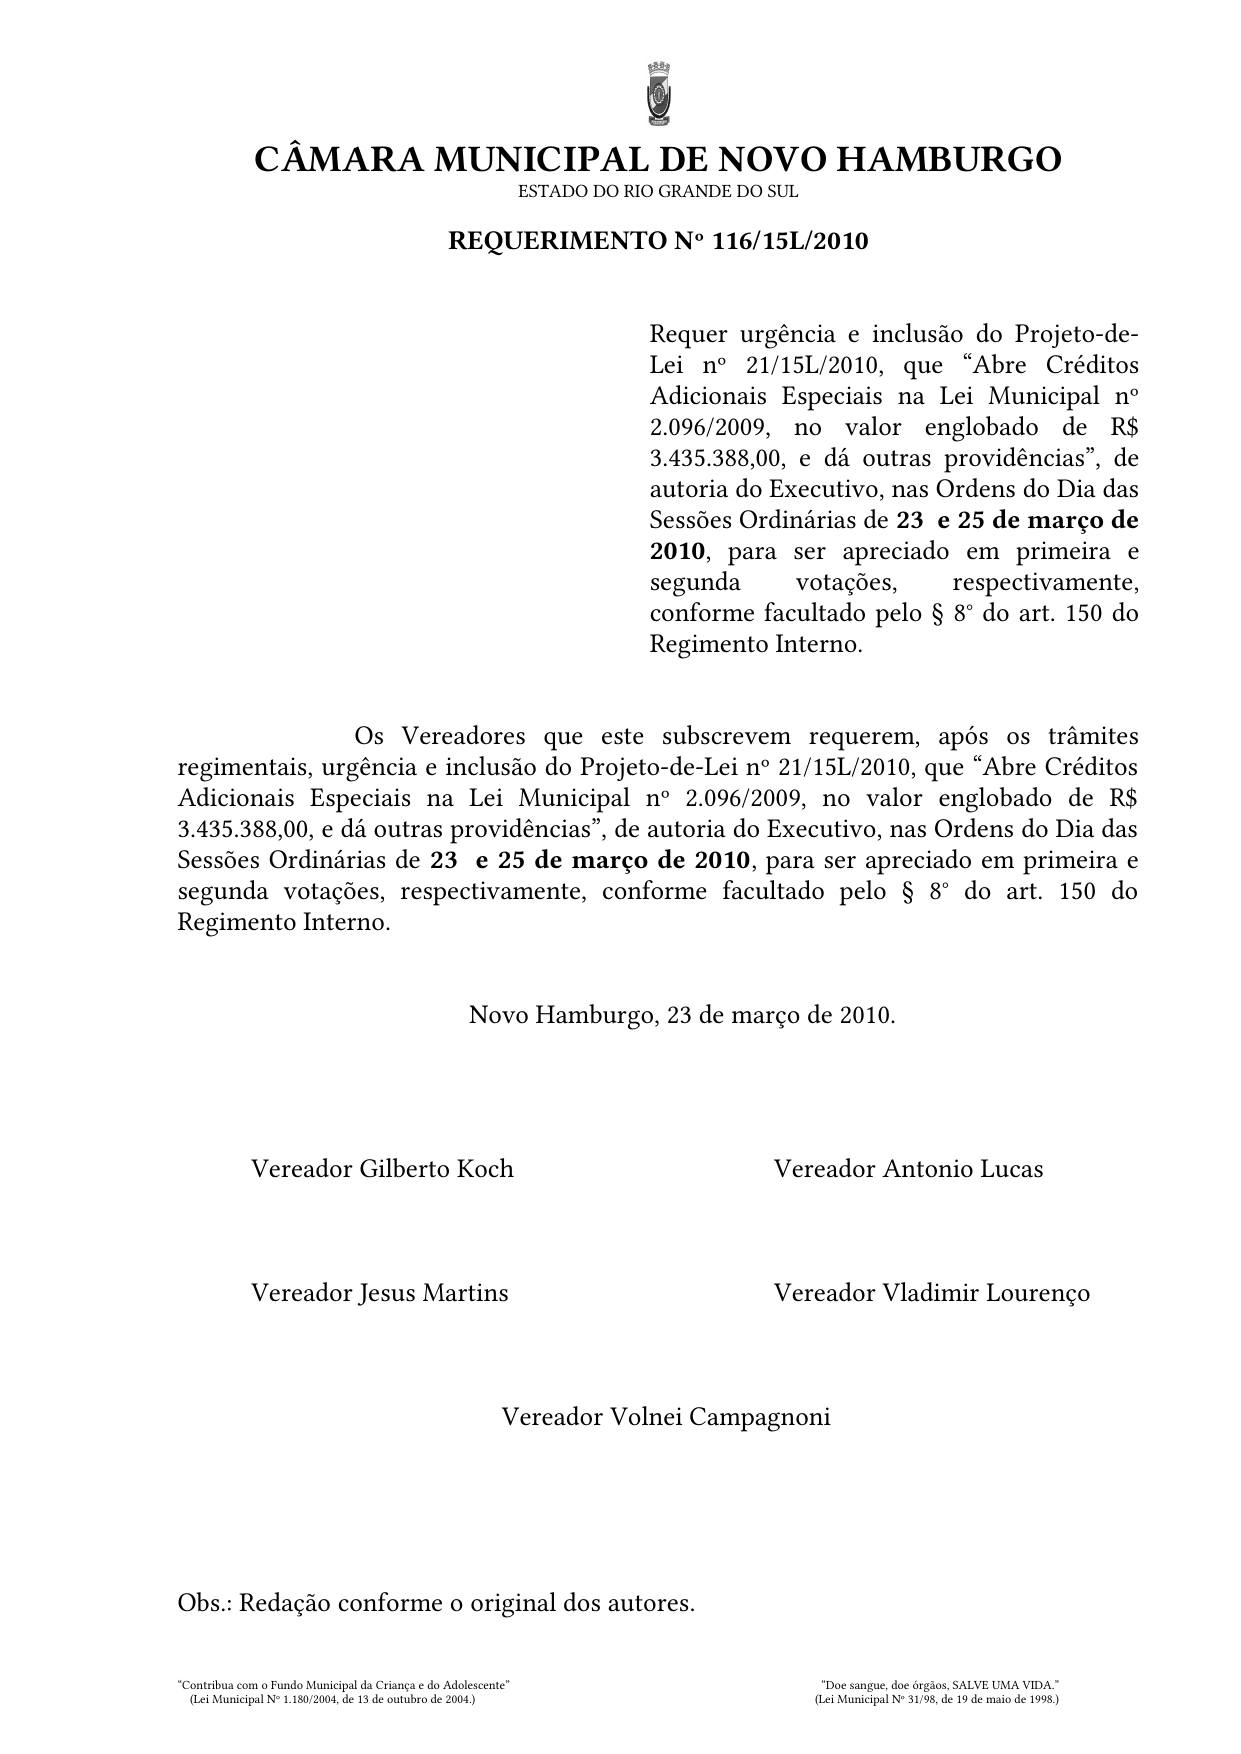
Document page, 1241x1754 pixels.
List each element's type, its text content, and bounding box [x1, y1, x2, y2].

text Os Vereadores que este subscrevem requerem, após os trâmites regimentais, urgência e inclusão do Projeto-de-Lei nº 21/15L/2010, que “Abre Créditos Adicionais Especiais na Lei Municipal nº 2.096/2009, no valor englobado de R$ 3.435.388,00, e dá outras providências”, de autoria do Executivo, nas Ordens do Dia das Sessões Ordinárias de 23 e 25 de março de 2010, para ser apreciado em primeira e segunda votações, respectivamente, conforme facultado pelo § 8° do art. 150 do Regimento Interno. [177, 721, 1140, 937]
text Obs.: Redação conforme o original dos autores. [177, 1587, 1140, 1618]
text Novo Hamburgo, 23 de março de 2010. [177, 999, 1140, 1030]
text Vereador Volnei Campagnoni [177, 1401, 1140, 1432]
text Vereador Jesus Martins Vereador Vladimir Lourenço [177, 1277, 1140, 1308]
text REQUERIMENTO Nº 116/15L/2010 [177, 226, 1140, 256]
text Requer urgência e inclusão do Projeto-de-Lei nº 21/15L/2010, que “Abre Créditos Adicionais Especiais na Lei Municipal nº 2.096/2009, no valor englobado de R$ 3.435.388,00, e dá outras providências”, de autoria do Executivo, nas Ordens do Dia das Sessões Ordinárias de 23 e 25 de março de 2010, para ser apreciado em primeira e segunda votações, respectivamente, conforme facultado pelo § 8° do art. 150 do Regimento Interno. [649, 318, 1140, 659]
text Vereador Gilberto Koch Vereador Antonio Lucas [177, 1154, 1140, 1184]
